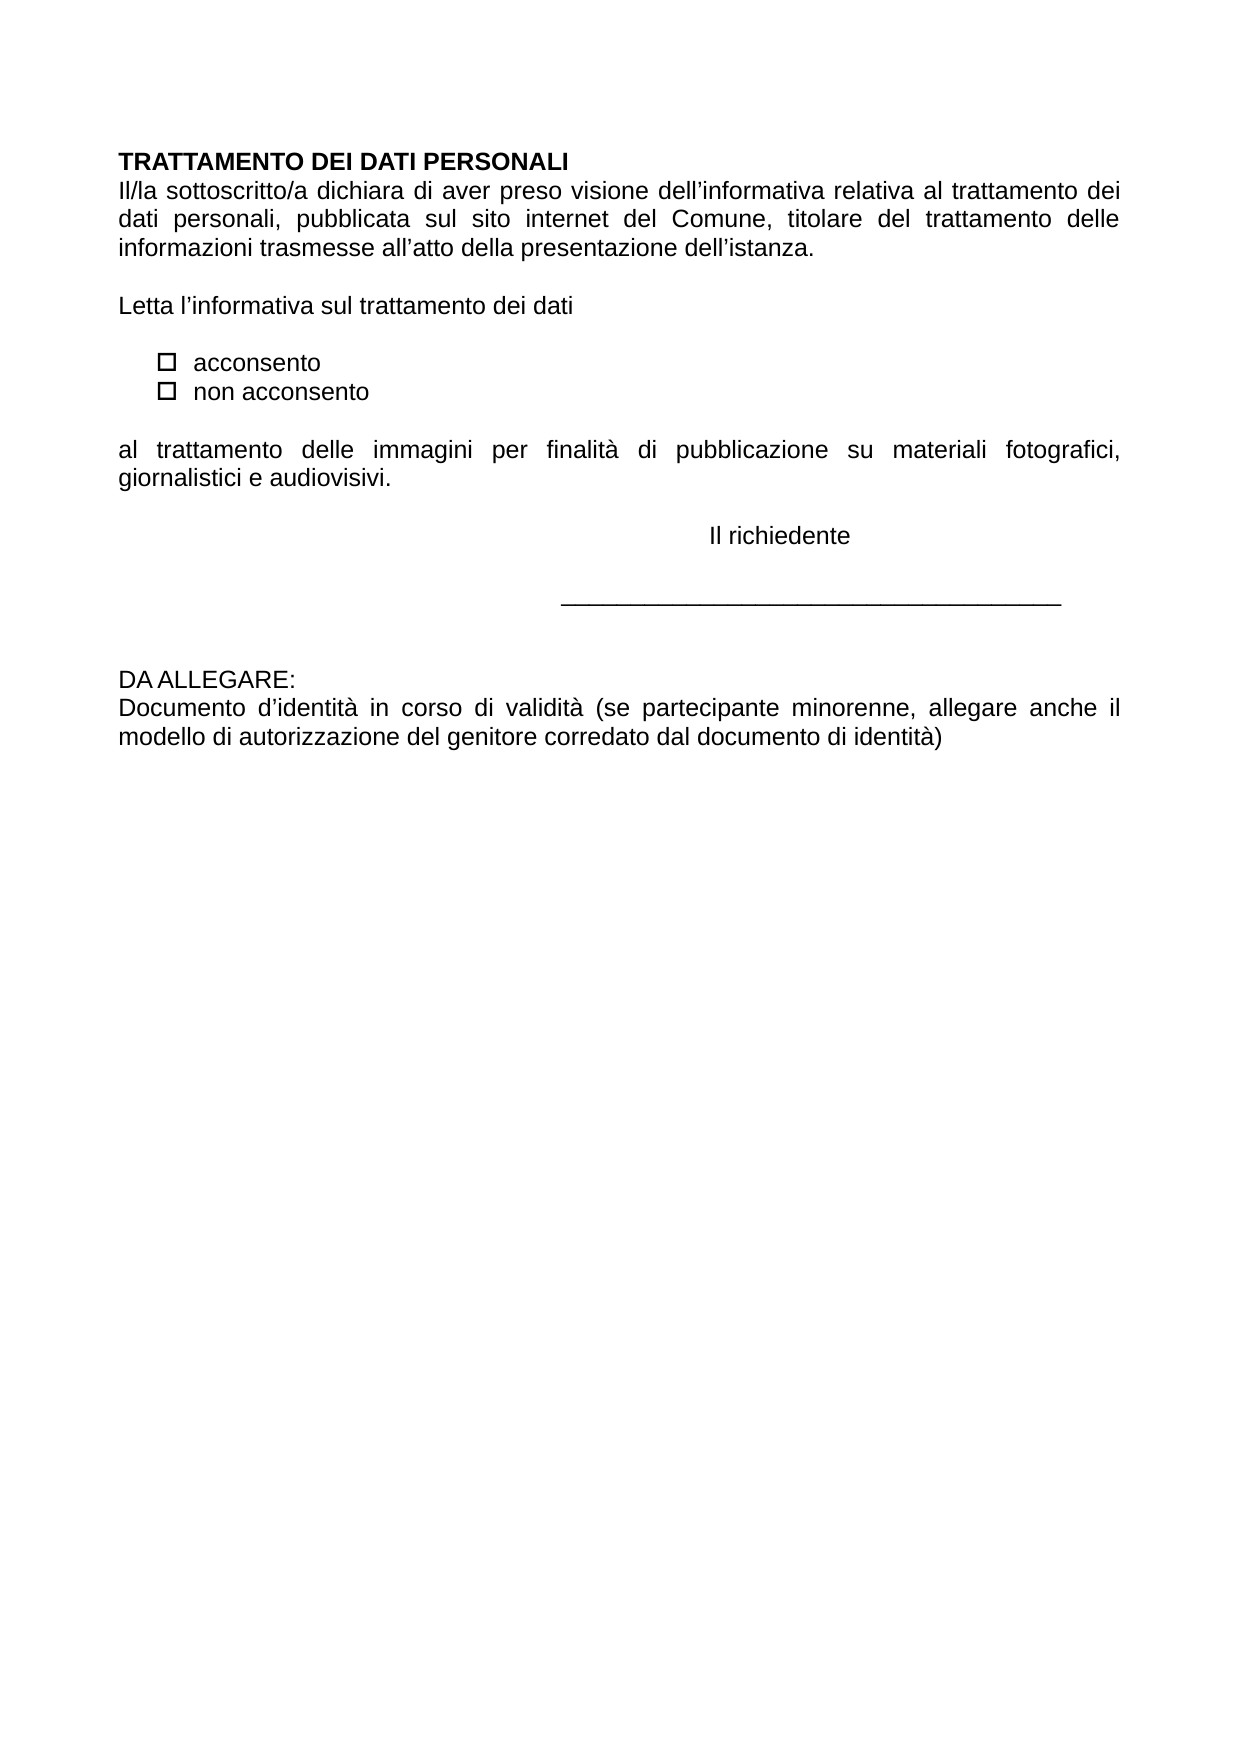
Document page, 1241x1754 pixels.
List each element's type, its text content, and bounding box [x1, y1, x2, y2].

text Documento d’identità in corso di validità (se partecipante minorenne, allegare anche il modello di autorizzazione del genitore corredato dal documento di identità) [118, 693, 1122, 751]
text Il richiedente [118, 521, 1122, 549]
text DA ALLEGARE: [118, 664, 1122, 693]
text TRATTAMENTO DEI DATI PERSONALI [118, 147, 1122, 176]
list acconsento [156, 348, 1122, 377]
text Il/la sottoscritto/a dichiara di aver preso visione dell’informativa relativa al trattamento dei dati personali, pubblicata sul sito internet del Comune, titolare del trattamento delle informazioni trasmesse all’atto della presentazione dell’istanza. [118, 176, 1122, 262]
text ____________________________________ [118, 578, 1122, 607]
list non acconsento [156, 377, 1122, 406]
text Letta l’informativa sul trattamento dei dati [118, 291, 1122, 319]
text al trattamento delle immagini per finalità di pubblicazione su materiali fotografici, giornalistici e audiovisivi. [118, 434, 1122, 492]
